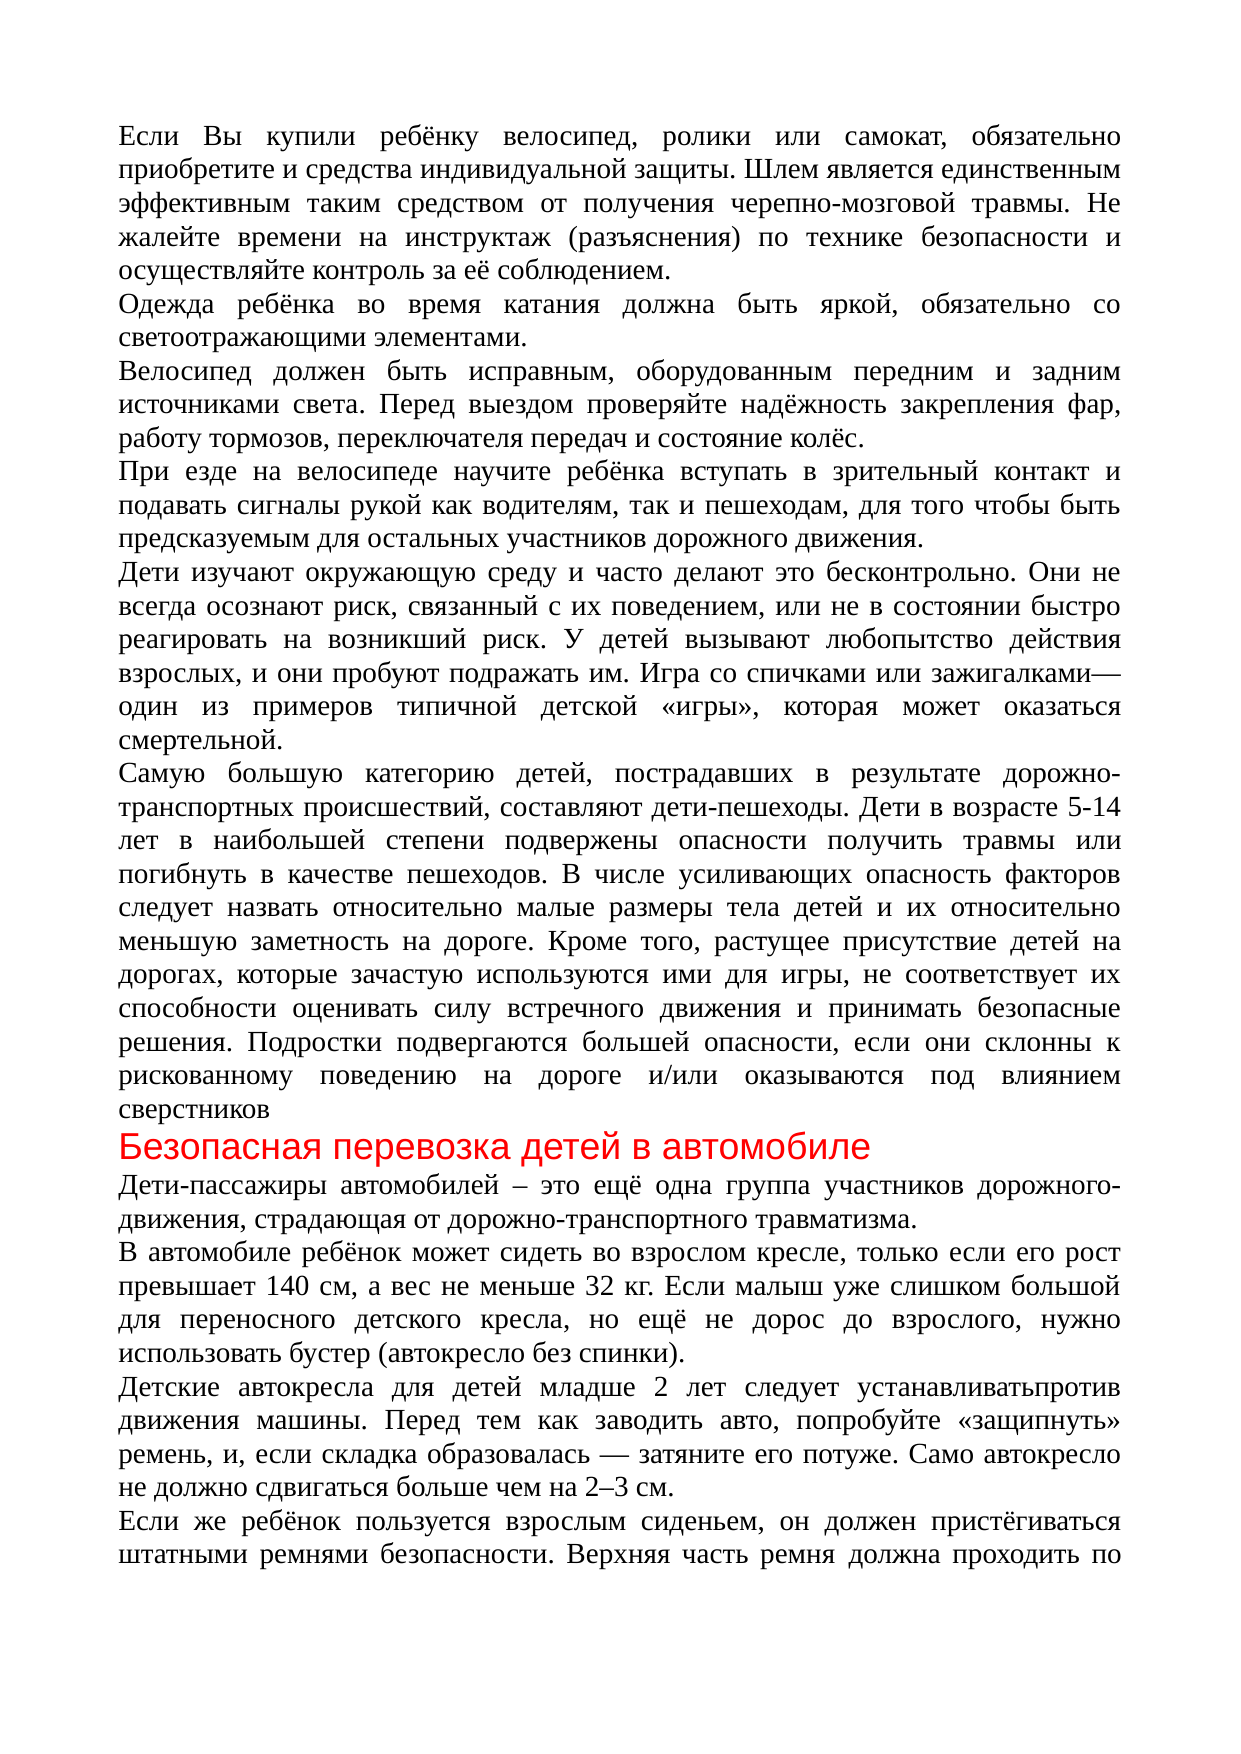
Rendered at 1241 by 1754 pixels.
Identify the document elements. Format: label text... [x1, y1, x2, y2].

text При езде на велосипеде научите ребёнка вступать в зрительный контакт и подавать сигналы рукой как водителям, так и пешеходам, для того чтобы быть предсказуемым для остальных участников дорожного движения. [118, 453, 1122, 554]
text Если Вы купили ребёнку велосипед, ролики или самокат, обязательно приобретите и средства индивидуальной защиты. Шлем является единственным эффективным таким средством от получения черепно-мозговой травмы. Не жалейте времени на инструктаж (разъяснения) по технике безопасности и осуществляйте контроль за её соблюдением. [118, 118, 1122, 286]
text Детские автокресла для детей младше 2 лет следует устанавливатьпротив движения машины. Перед тем как заводить авто, попробуйте «защипнуть» ремень, и, если складка образовалась — затяните его потуже. Само автокресло не должно сдвигаться больше чем на 2–3 см. [118, 1369, 1122, 1503]
text Одежда ребёнка во время катания должна быть яркой, обязательно со светоотражающими элементами. [118, 286, 1122, 353]
text Безопасная перевозка детей в автомобиле [118, 1124, 1122, 1167]
text Дети изучают окружающую среду и часто делают это бесконтрольно. Они не всегда осознают риск, связанный с их поведением, или не в состоянии быстро реагировать на возникший риск. У детей вызывают любопытство действия взрослых, и они пробуют подражать им. Игра со спичками или зажигалками— один из примеров типичной детской «игры», которая может оказаться смертельной. [118, 554, 1122, 755]
text Дети-пассажиры автомобилей – это ещё одна группа участников дорожного-движения, страдающая от дорожно-транспортного травматизма. [118, 1167, 1122, 1234]
text Если же ребёнок пользуется взрослым сиденьем, он должен пристёгиваться штатными ремнями безопасности. Верхняя часть ремня должна проходить по [118, 1503, 1122, 1570]
text Велосипед должен быть исправным, оборудованным передним и задним источниками света. Перед выездом проверяйте надёжность закрепления фар, работу тормозов, переключателя передач и состояние колёс. [118, 353, 1122, 453]
text Самую большую категорию детей, пострадавших в результате дорожно-транспортных происшествий, составляют дети-пешеходы. Дети в возрасте 5-14 лет в наибольшей степени подвержены опасности получить травмы или погибнуть в качестве пешеходов. В числе усиливающих опасность факторов следует назвать относительно малые размеры тела детей и их относительно меньшую заметность на дороге. Кроме того, растущее присутствие детей на дорогах, которые зачастую используются ими для игры, не соответствует их способности оценивать силу встречного движения и принимать безопасные решения. Подростки подвергаются большей опасности, если они склонны к рискованному поведению на дороге и/или оказываются под влиянием сверстников [118, 755, 1122, 1124]
text В автомобиле ребёнок может сидеть во взрослом кресле, только если его рост превышает 140 см, а вес не меньше 32 кг. Если малыш уже слишком большой для переносного детского кресла, но ещё не дорос до взрослого, нужно использовать бустер (автокресло без спинки). [118, 1234, 1122, 1369]
